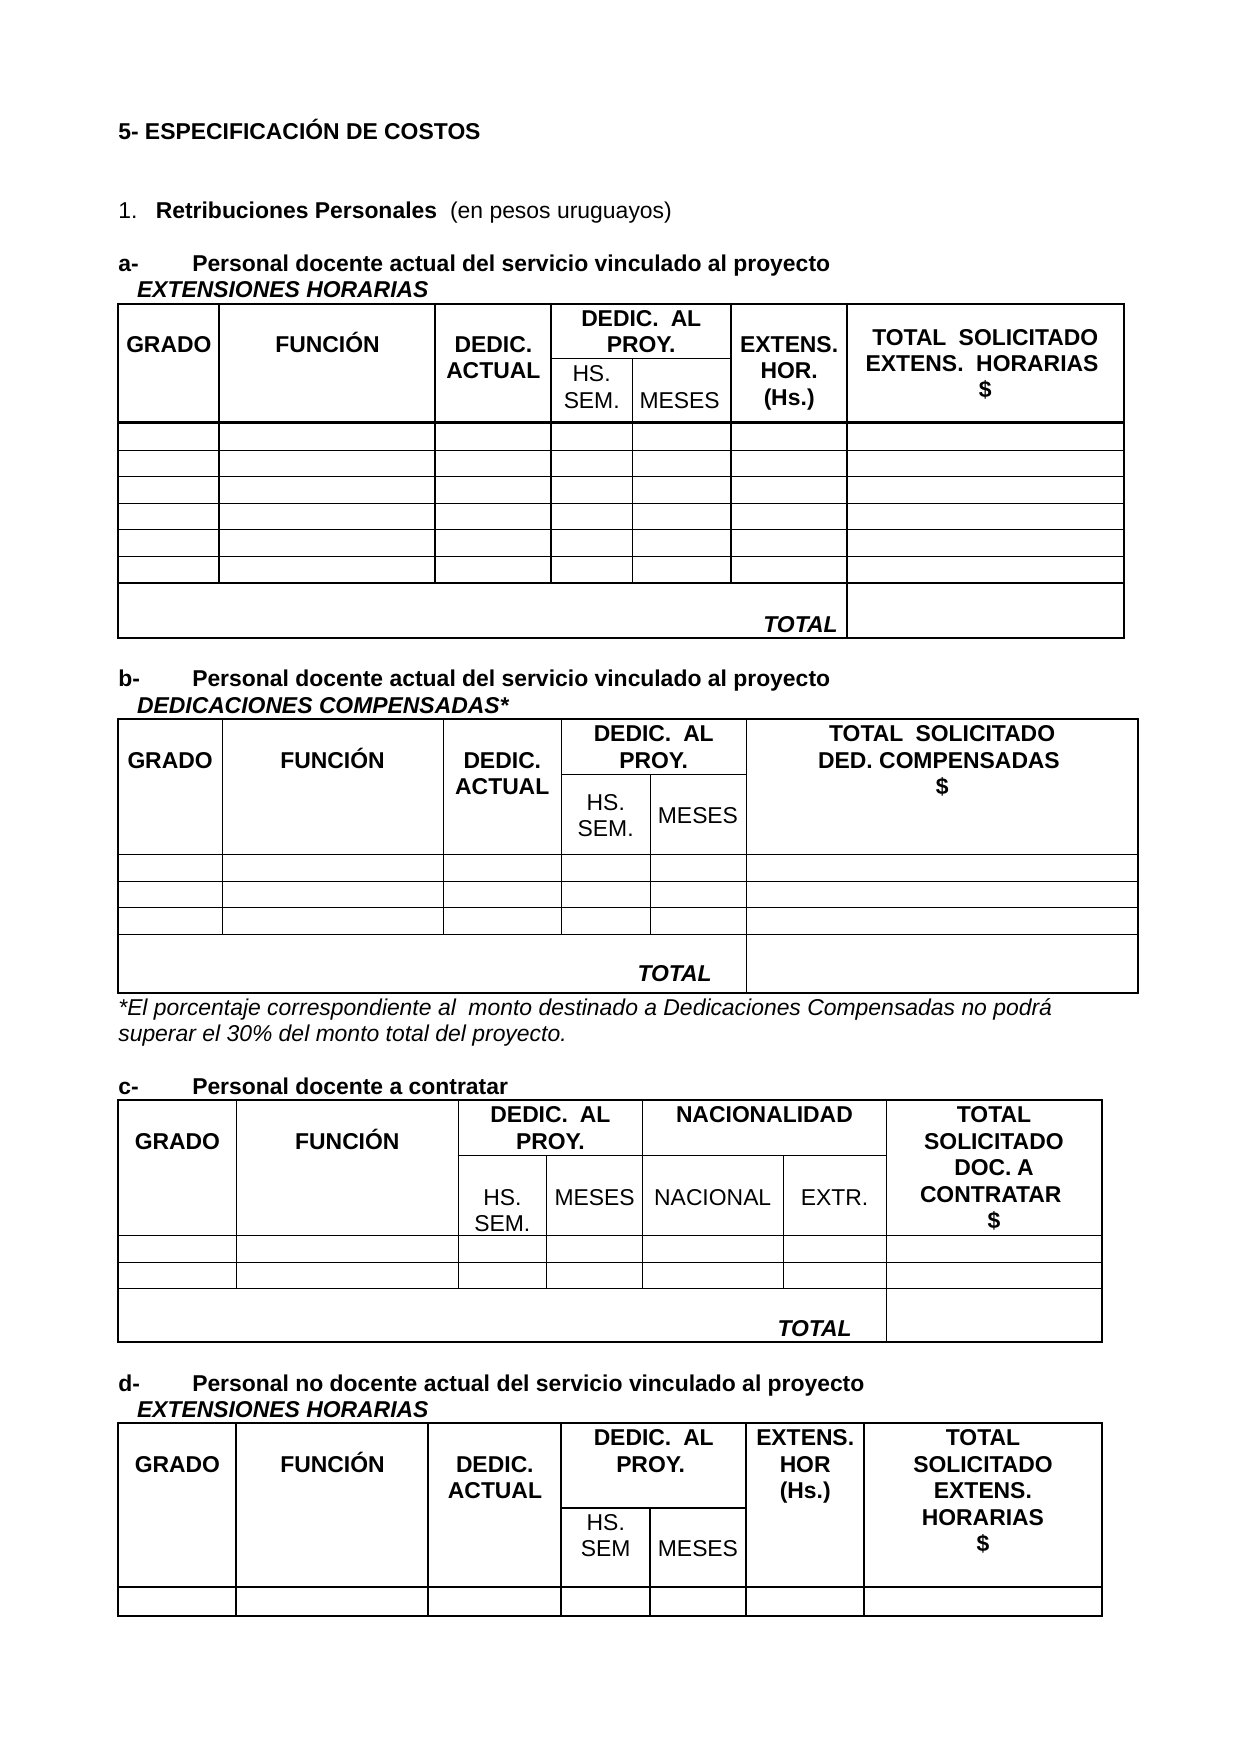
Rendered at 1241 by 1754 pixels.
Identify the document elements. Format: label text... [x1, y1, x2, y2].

table_cell [633, 477, 730, 503]
text *El porcentaje correspondiente al monto destinado a Dedicaciones Compensadas no podrá superar el 30% del monto total del proyecto. [118, 994, 1122, 1047]
table_cell [552, 530, 632, 556]
table_cell HS. SEM. [459, 1156, 546, 1235]
table_cell [633, 530, 730, 556]
table_cell [119, 584, 219, 637]
table_header EXTENS. HOR. (Hs.) [732, 305, 846, 421]
table_header GRADO [119, 720, 222, 854]
table_header TOTAL SOLICITADO EXTENS. HORARIAS $ [865, 1424, 1101, 1586]
table_cell [562, 908, 650, 933]
subtitle a- Personal docente actual del servicio vinculado al proyecto [118, 250, 1122, 276]
table_cell [119, 424, 218, 450]
table_cell [223, 908, 443, 933]
table_header GRADO [119, 305, 218, 421]
table_cell [562, 882, 650, 907]
table_cell [119, 1263, 236, 1288]
text DEDICACIONES COMPENSADAS* [118, 692, 1122, 718]
table_cell [444, 908, 561, 933]
table_cell [237, 1263, 458, 1288]
table_cell [547, 1263, 642, 1288]
table_cell [459, 1263, 546, 1288]
table_cell [651, 882, 746, 907]
table_header TOTAL SOLICITADO DOC. A CONTRATAR $ [887, 1101, 1101, 1235]
table_cell [848, 477, 1123, 503]
table_cell [435, 584, 551, 637]
table_cell [747, 908, 1137, 933]
table_cell [222, 935, 443, 992]
table_cell MESES [651, 775, 746, 854]
table_cell [887, 1263, 1101, 1288]
table_cell [633, 424, 730, 450]
table_header DEDIC. ACTUAL [429, 1424, 560, 1586]
table_cell [732, 451, 846, 476]
table_cell [552, 451, 632, 476]
table_header GRADO [119, 1424, 235, 1586]
table_cell TOTAL [650, 1289, 886, 1341]
table_cell [747, 855, 1137, 881]
text EXTENSIONES HORARIAS [118, 276, 1122, 302]
table_cell [848, 557, 1123, 582]
table_cell [436, 424, 550, 450]
table_cell [732, 504, 846, 529]
table_cell [552, 477, 632, 503]
table_cell [220, 424, 434, 450]
table_cell [220, 477, 434, 503]
table_cell [119, 1588, 235, 1614]
table_cell [547, 1236, 642, 1262]
table_cell [119, 1289, 236, 1341]
table_cell [119, 451, 218, 476]
table_cell [220, 557, 434, 582]
table_header DEDIC. AL PROY. [459, 1101, 642, 1155]
table_cell [237, 1588, 427, 1614]
table_header DEDIC. AL PROY. [552, 305, 730, 358]
table_cell [219, 584, 435, 637]
table_cell [436, 557, 550, 582]
table_cell [552, 424, 632, 450]
table_cell [119, 882, 222, 907]
text EXTENSIONES HORARIAS [118, 1396, 1122, 1422]
table_cell [732, 557, 846, 582]
table_cell [119, 908, 222, 933]
list Retribuciones Personales (en pesos uruguayos) [118, 197, 1122, 223]
table_cell [223, 855, 443, 881]
table_cell [551, 584, 731, 637]
table_cell [429, 1588, 560, 1614]
table_cell [220, 530, 434, 556]
table_cell [223, 882, 443, 907]
table_cell [732, 530, 846, 556]
table_cell [459, 1236, 546, 1262]
table_header NACIONALIDAD [643, 1101, 886, 1155]
table_cell [651, 1588, 745, 1614]
table_cell [887, 1236, 1101, 1262]
table_cell [848, 451, 1123, 476]
table_cell TOTAL [731, 584, 846, 637]
table_cell [633, 557, 730, 582]
table_cell [848, 584, 1123, 637]
table_cell HS. SEM. [552, 359, 632, 421]
table_cell [562, 855, 650, 881]
table_cell [865, 1588, 1101, 1614]
table_header FUNCIÓN [220, 305, 434, 421]
table_cell [119, 855, 222, 881]
table_header EXTENS. HOR (Hs.) [747, 1424, 863, 1586]
table_cell [237, 1236, 458, 1262]
table_cell [651, 908, 746, 933]
table_cell [436, 477, 550, 503]
table_cell HS. SEM [562, 1509, 649, 1586]
table_cell [436, 530, 550, 556]
table_header DEDIC. ACTUAL [444, 720, 561, 854]
table_cell [119, 530, 218, 556]
table_cell [633, 504, 730, 529]
table_cell [887, 1289, 1101, 1341]
table_header FUNCIÓN [223, 720, 443, 854]
table_cell TOTAL [561, 935, 746, 992]
table_cell [747, 935, 1137, 992]
table_cell [848, 504, 1123, 529]
table_header GRADO [119, 1101, 236, 1235]
table_cell [732, 424, 846, 450]
table_cell [119, 1236, 236, 1262]
table_cell [848, 530, 1123, 556]
table_cell EXTR. [784, 1156, 886, 1235]
table_cell [562, 1588, 649, 1614]
table_header FUNCIÓN [237, 1101, 458, 1235]
table_cell [848, 424, 1123, 450]
table_cell [784, 1236, 886, 1262]
table_cell [747, 1588, 863, 1614]
table_header TOTAL SOLICITADO DED. COMPENSADAS $ [747, 720, 1137, 854]
table_cell [444, 855, 561, 881]
table_cell [119, 477, 218, 503]
table_cell [220, 451, 434, 476]
table_cell [220, 504, 434, 529]
table_cell [236, 1289, 650, 1341]
table_cell NACIONAL [643, 1156, 783, 1235]
table_cell [119, 504, 218, 529]
table_cell [436, 504, 550, 529]
table_cell MESES [633, 359, 730, 421]
table_cell HS. SEM. [562, 775, 650, 854]
subtitle b- Personal docente actual del servicio vinculado al proyecto [118, 665, 1122, 692]
table_header DEDIC. AL PROY. [562, 720, 746, 774]
table_cell [732, 477, 846, 503]
table_cell [552, 504, 632, 529]
subtitle c- Personal docente a contratar [118, 1073, 1122, 1099]
table_cell [643, 1236, 783, 1262]
subtitle d- Personal no docente actual del servicio vinculado al proyecto [118, 1369, 1122, 1396]
table_cell [119, 935, 222, 992]
table_cell [436, 451, 550, 476]
text 5- ESPECIFICACIÓN DE COSTOS [118, 118, 1122, 144]
table_cell MESES [547, 1156, 642, 1235]
table_cell [552, 557, 632, 582]
table_cell [643, 1263, 783, 1288]
table_cell MESES [651, 1509, 745, 1586]
table_cell [119, 557, 218, 582]
table_header DEDIC. ACTUAL [436, 305, 550, 421]
table_cell [747, 882, 1137, 907]
table_header TOTAL SOLICITADO EXTENS. HORARIAS $ [848, 305, 1123, 421]
table_header DEDIC. AL PROY. [562, 1424, 745, 1507]
table_cell [651, 855, 746, 881]
table_header FUNCIÓN [237, 1424, 427, 1586]
table_cell [784, 1263, 886, 1288]
table_cell [443, 935, 561, 992]
table_cell [444, 882, 561, 907]
table_cell [633, 451, 730, 476]
